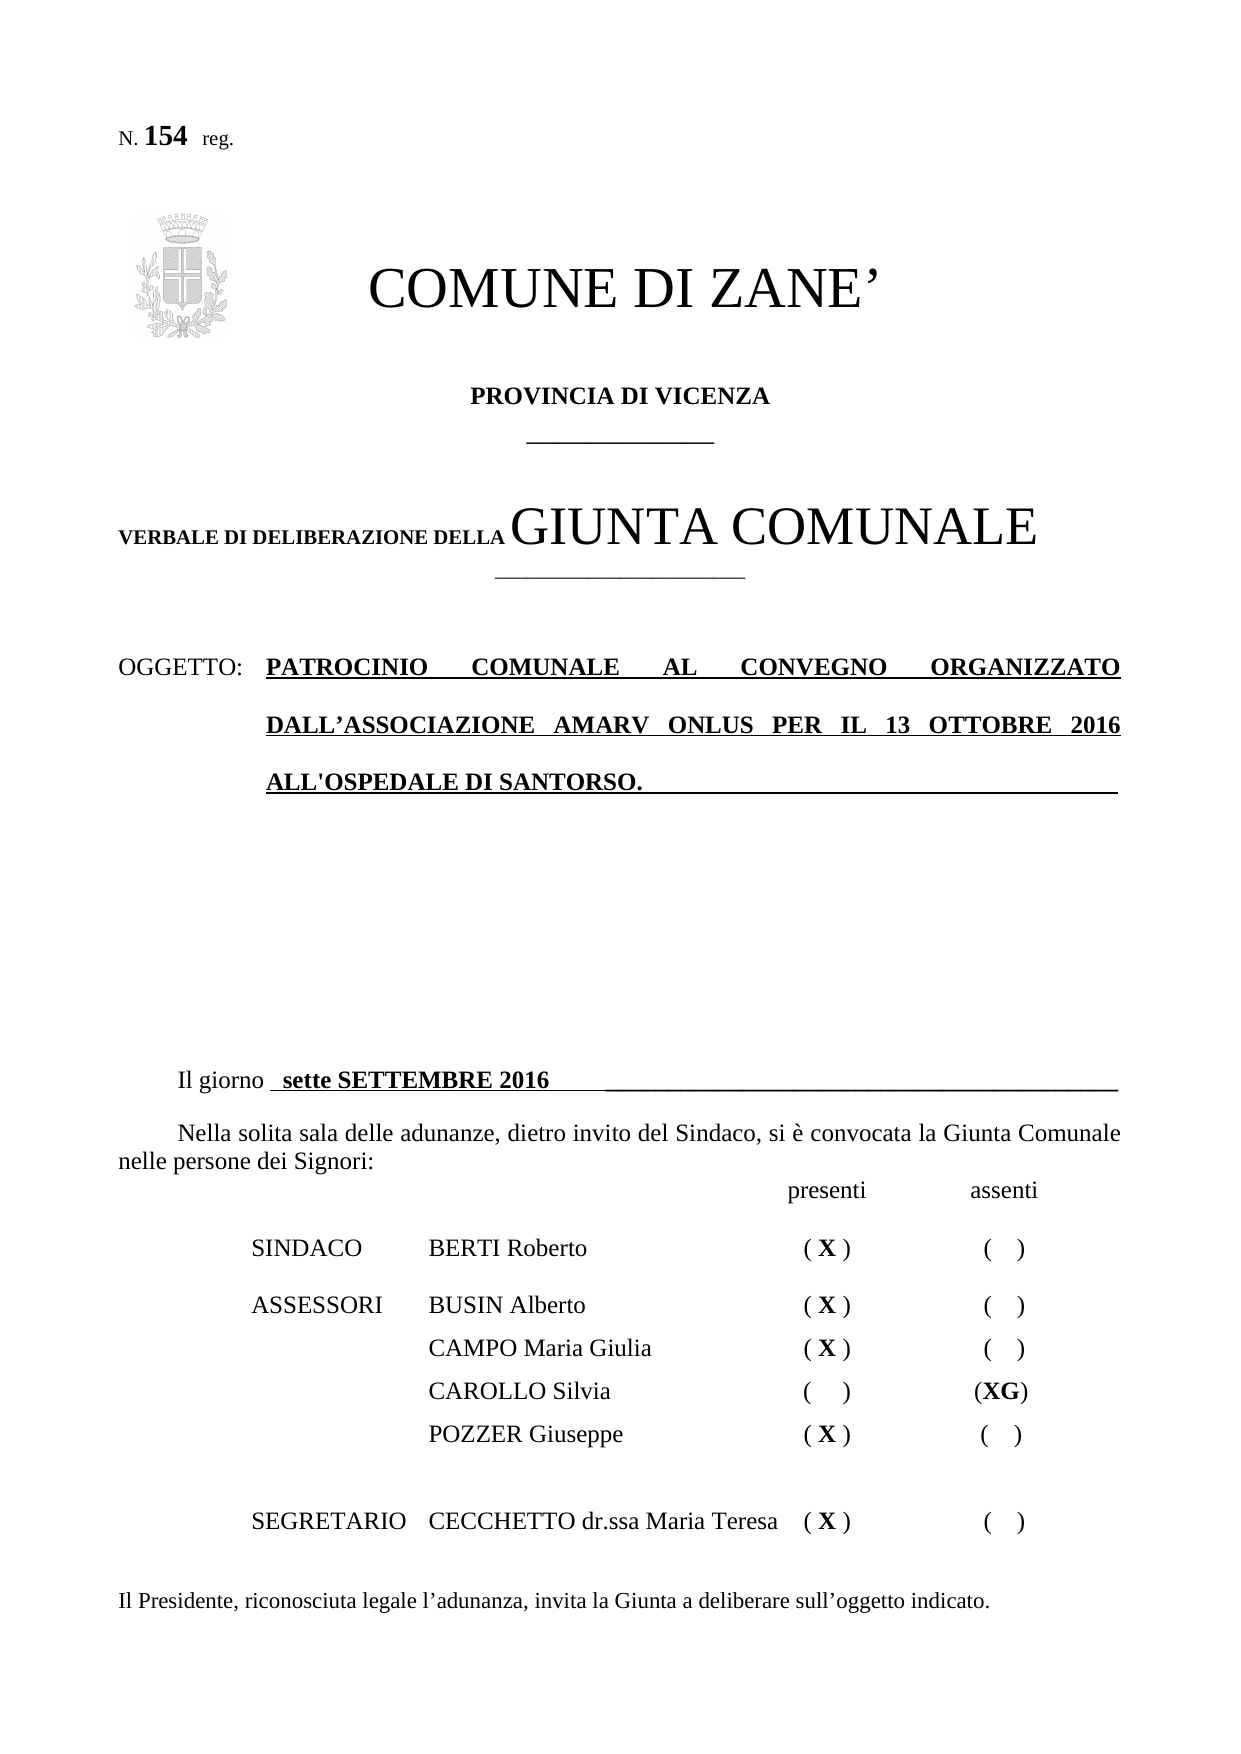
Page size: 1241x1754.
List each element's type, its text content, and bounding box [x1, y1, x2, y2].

text CAMPO Maria Giulia ( X ) ( ) [118, 1333, 1122, 1362]
text Nella solita sala delle adunanze, dietro invito del Sindaco, si è convocata la Giunta Comunale nelle persone dei Signori: [118, 1118, 1122, 1175]
text presenti assenti [118, 1175, 1122, 1204]
text Il giorno sette SETTEMBRE 2016 _________________________________________ [118, 1065, 1122, 1094]
text POZZER Giuseppe ( X ) ( ) [118, 1419, 1122, 1448]
text __________________ [118, 422, 1122, 446]
text SINDACO BERTI Roberto ( X ) ( ) [118, 1233, 1122, 1261]
text SEGRETARIO CECCHETTO dr.ssa Maria Teresa ( X ) ( ) [118, 1506, 1122, 1534]
text VERBALE DI DELIBERAZIONE DELLA GIUNTA COMUNALE [118, 494, 1122, 556]
text COMUNE DI ZANE’ [118, 204, 1122, 368]
text OGGETTO: PATROCINIO COMUNALE AL CONVEGNO ORGANIZZATO DALL’ASSOCIAZIONE AMARV ONLUS PER IL 13 OTTOBRE 2016 ALL'OSPEDALE DI SANTORSO. [118, 652, 1121, 796]
text Il Presidente, riconosciuta legale l’adunanza, invita la Giunta a deliberare sull’oggetto indicato. [118, 1587, 1122, 1614]
text N. 154 reg. [118, 118, 1122, 152]
text PROVINCIA DI VICENZA [118, 381, 1122, 409]
text CAROLLO Silvia ( ) (XG) [118, 1376, 1122, 1405]
text ASSESSORI BUSIN Alberto ( X ) ( ) [118, 1290, 1122, 1319]
text ________________________ [118, 556, 1122, 581]
